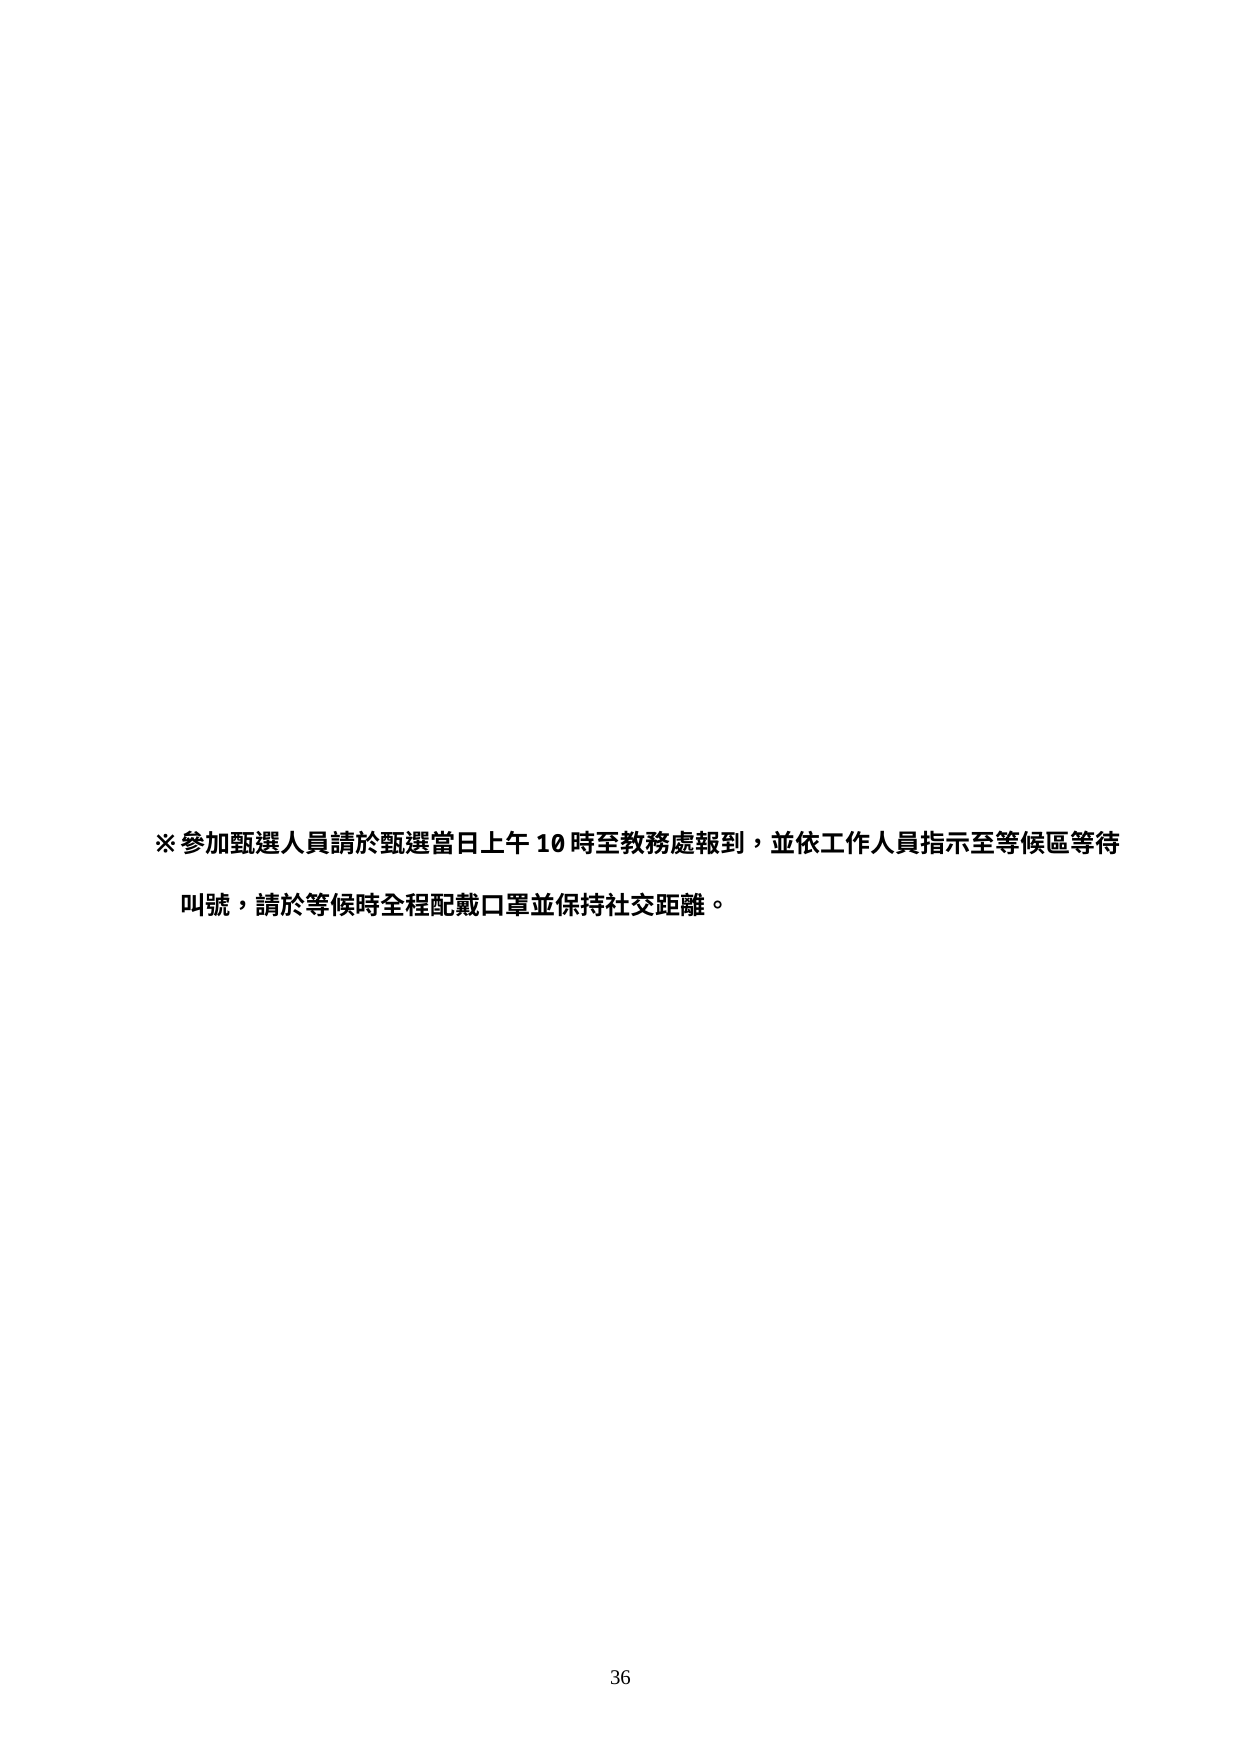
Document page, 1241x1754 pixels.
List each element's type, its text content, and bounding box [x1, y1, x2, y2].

text ※參加甄選人員請於甄選當日上午10時至教務處報到，並依工作人員指示至等候區等待叫號，請於等候時全程配戴口罩並保持社交距離。 [150, 800, 1134, 925]
